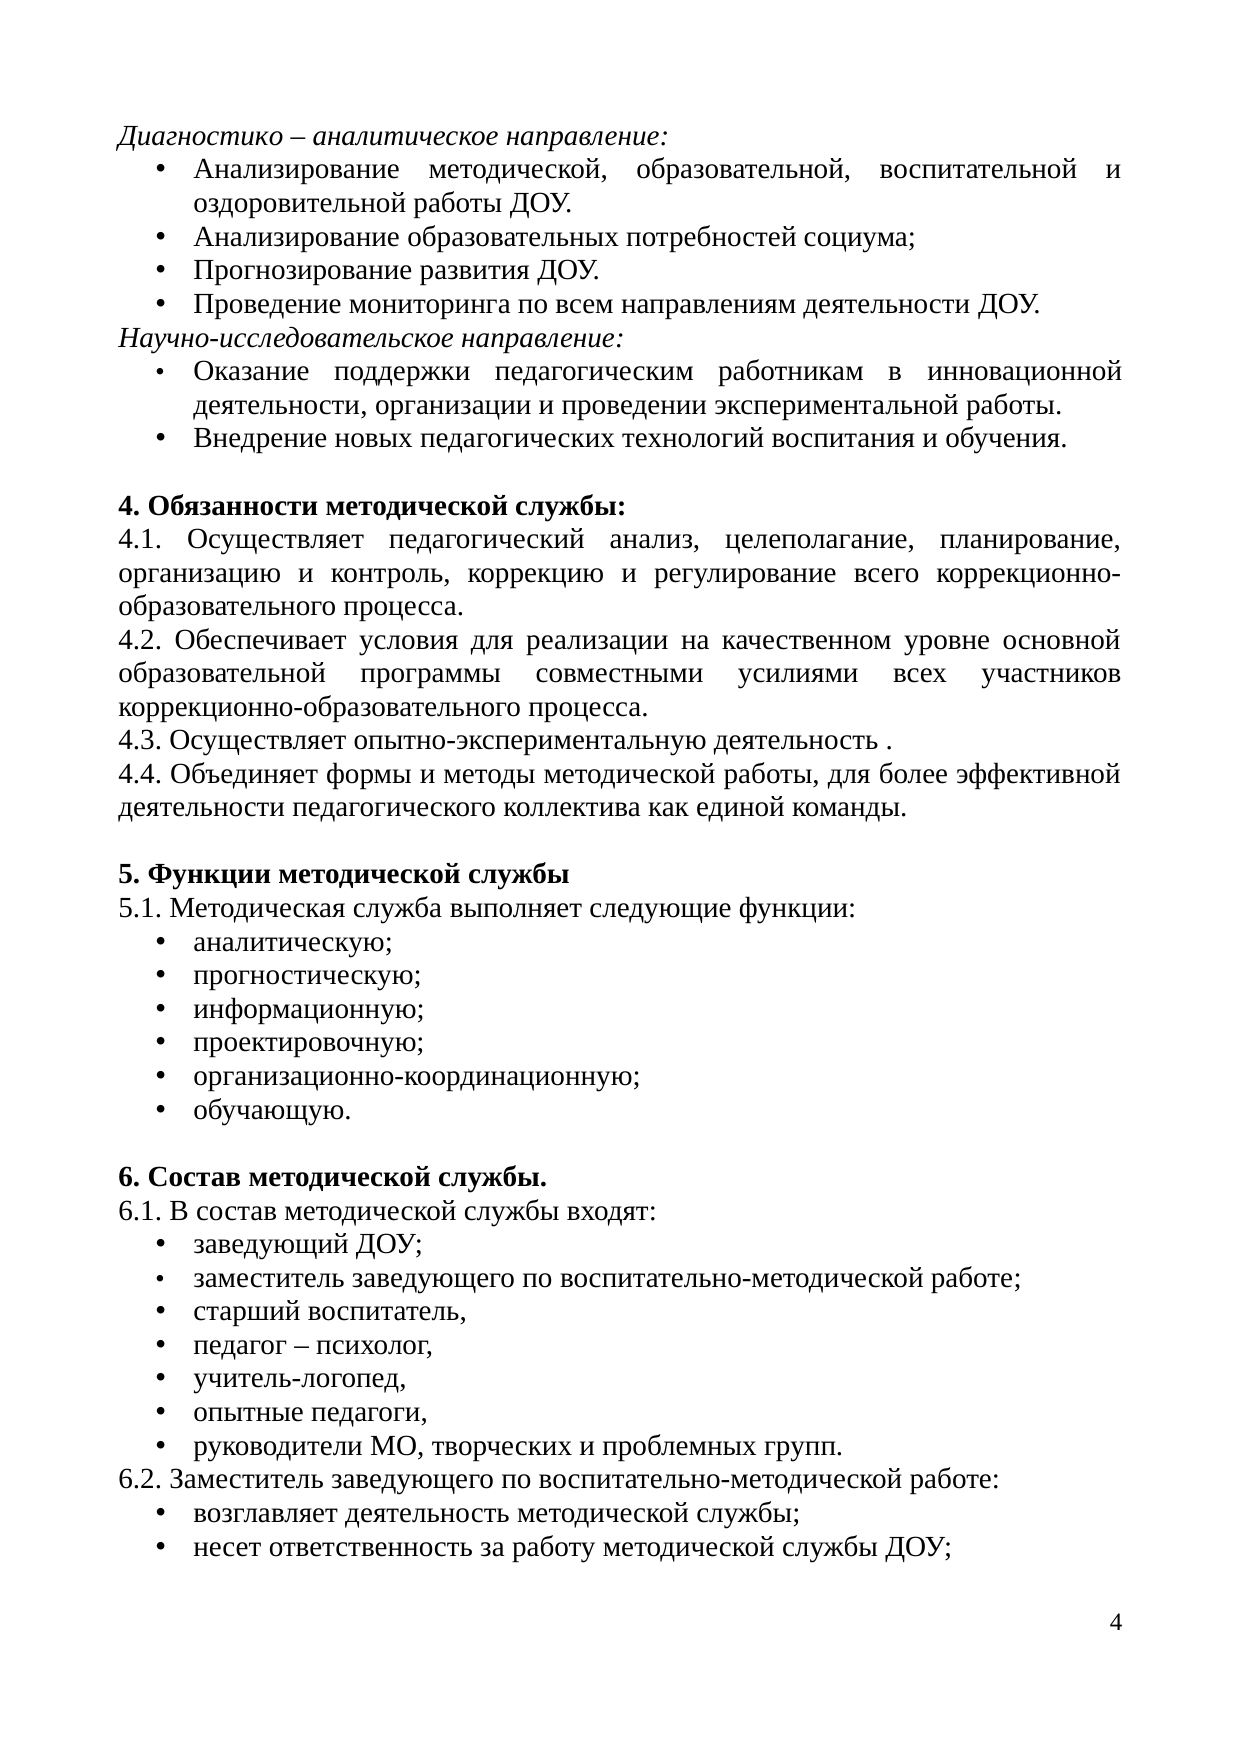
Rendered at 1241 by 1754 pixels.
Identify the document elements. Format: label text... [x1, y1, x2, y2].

text 5. Функции методической службы [118, 857, 1122, 890]
text 4. Обязанности методической службы: [118, 488, 1122, 521]
list учитель-логопед, [156, 1361, 1122, 1394]
list прогностическую; [156, 957, 1122, 991]
list заместитель заведующего по воспитательно-методической работе; [156, 1260, 1122, 1293]
list Оказание поддержки педагогическим работникам в инновационной деятельности, организации и проведении экспериментальной работы. [156, 353, 1122, 420]
text Научно-исследовательское направление: [118, 320, 1122, 353]
list информационную; [156, 991, 1122, 1024]
list проектировочную; [156, 1024, 1122, 1058]
text 6. Состав методической службы. [118, 1159, 1122, 1193]
list обучающую. [156, 1092, 1122, 1126]
text 5.1. Методическая служба выполняет следующие функции: [118, 890, 1122, 924]
text 6.1. В состав методической службы входят: [118, 1193, 1122, 1226]
list организационно-координационную; [156, 1058, 1122, 1092]
list Проведение мониторинга по всем направлениям деятельности ДОУ. [156, 286, 1122, 320]
list руководители МО, творческих и проблемных групп. [156, 1428, 1122, 1462]
list заведующий ДОУ; [156, 1226, 1122, 1260]
list педагог – психолог, [156, 1327, 1122, 1361]
list несет ответственность за работу методической службы ДОУ; [156, 1529, 1122, 1562]
text 4.3. Осуществляет опытно-экспериментальную деятельность . [118, 722, 1122, 756]
text Диагностико – аналитическое направление: [118, 118, 1122, 152]
text 4.4. Объединяет формы и методы методической работы, для более эффективной деятельности педагогического коллектива как единой команды. [118, 756, 1122, 823]
list Анализирование методической, образовательной, воспитательной и оздоровительной работы ДОУ. [156, 152, 1122, 219]
list опытные педагоги, [156, 1394, 1122, 1428]
list Внедрение новых педагогических технологий воспитания и обучения. [156, 420, 1122, 454]
list возглавляет деятельность методической службы; [156, 1495, 1122, 1529]
list Прогнозирование развития ДОУ. [156, 252, 1122, 286]
text 4.1. Осуществляет педагогический анализ, целеполагание, планирование, организацию и контроль, коррекцию и регулирование всего коррекционно-образовательного процесса. [118, 521, 1122, 622]
list аналитическую; [156, 924, 1122, 957]
text 4.2. Обеспечивает условия для реализации на качественном уровне основной образовательной программы совместными усилиями всех участников коррекционно-образовательного процесса. [118, 622, 1122, 722]
list Анализирование образовательных потребностей социума; [156, 219, 1122, 252]
list старший воспитатель, [156, 1293, 1122, 1327]
text 6.2. Заместитель заведующего по воспитательно-методической работе: [118, 1462, 1122, 1495]
